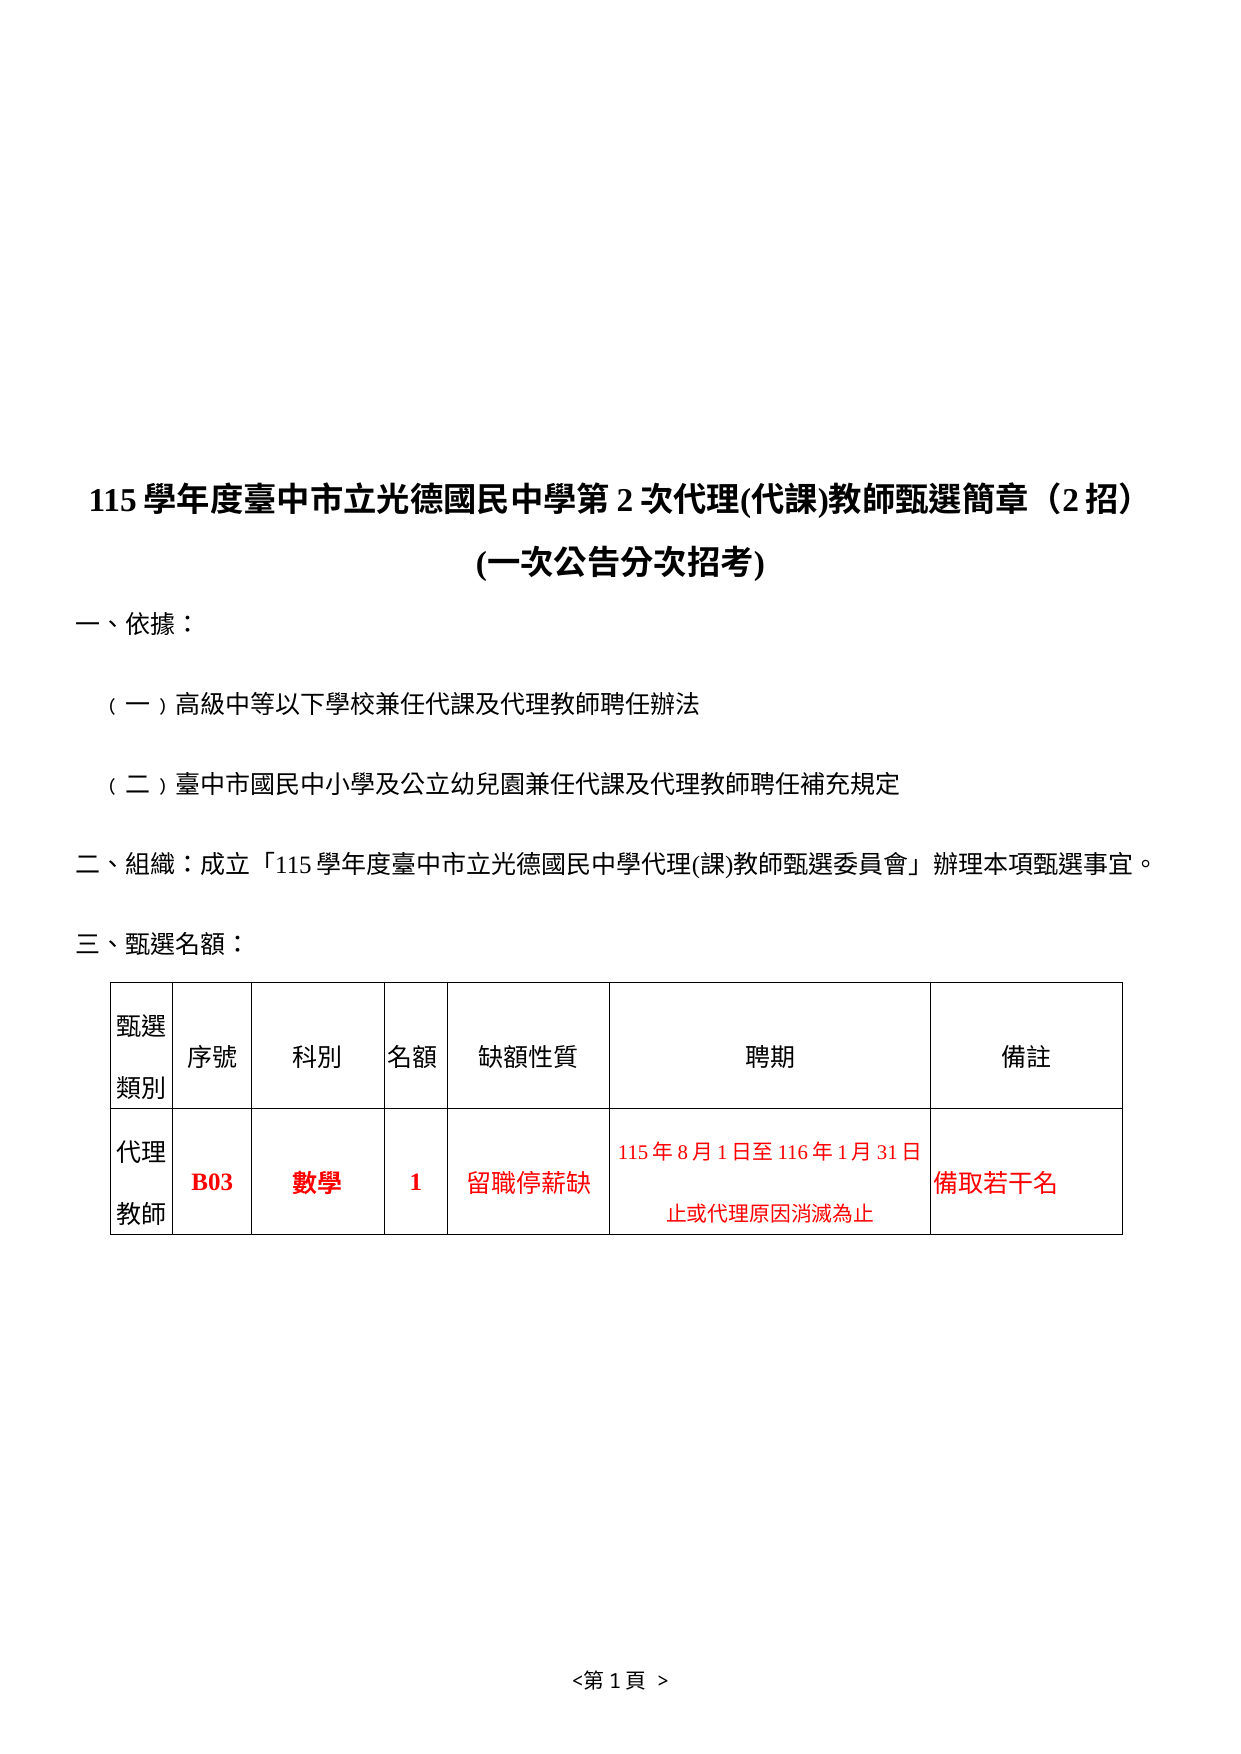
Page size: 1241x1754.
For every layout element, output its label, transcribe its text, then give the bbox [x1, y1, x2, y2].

table_header 聘期 [610, 983, 930, 1108]
text 三、甄選名額： [75, 901, 1165, 964]
table_cell 115年8月1日至116年1月31日止或代理原因消滅為止 [610, 1109, 930, 1234]
table_header 缺額性質 [448, 983, 609, 1108]
table_cell 代理教師 [111, 1109, 172, 1234]
text 一、依據： [75, 581, 1165, 643]
table_header 序號 [173, 983, 251, 1108]
table_cell B03 [173, 1109, 251, 1234]
table_header 備註 [931, 983, 1122, 1108]
text 二、組織：成立「115學年度臺中市立光德國民中學代理(課)教師甄選委員會」辦理本項甄選事宜。 [75, 821, 1165, 884]
text 115學年度臺中市立光德國民中學第2次代理(代課)教師甄選簡章（2招） (一次公告分次招考) [75, 456, 1165, 581]
table_cell 備取若干名 [931, 1109, 1122, 1234]
table_header 甄選類別 [111, 983, 172, 1108]
text ﹙一﹚高級中等以下學校兼任代課及代理教師聘任辦法 [100, 661, 1165, 723]
table_cell 數學 [252, 1109, 384, 1234]
table_header 科別 [252, 983, 384, 1108]
table_header 名額 [385, 983, 447, 1108]
table_cell 留職停薪缺 [448, 1109, 609, 1234]
text ﹙二﹚臺中市國民中小學及公立幼兒園兼任代課及代理教師聘任補充規定 [100, 741, 1165, 803]
table_cell 1 [385, 1109, 447, 1234]
